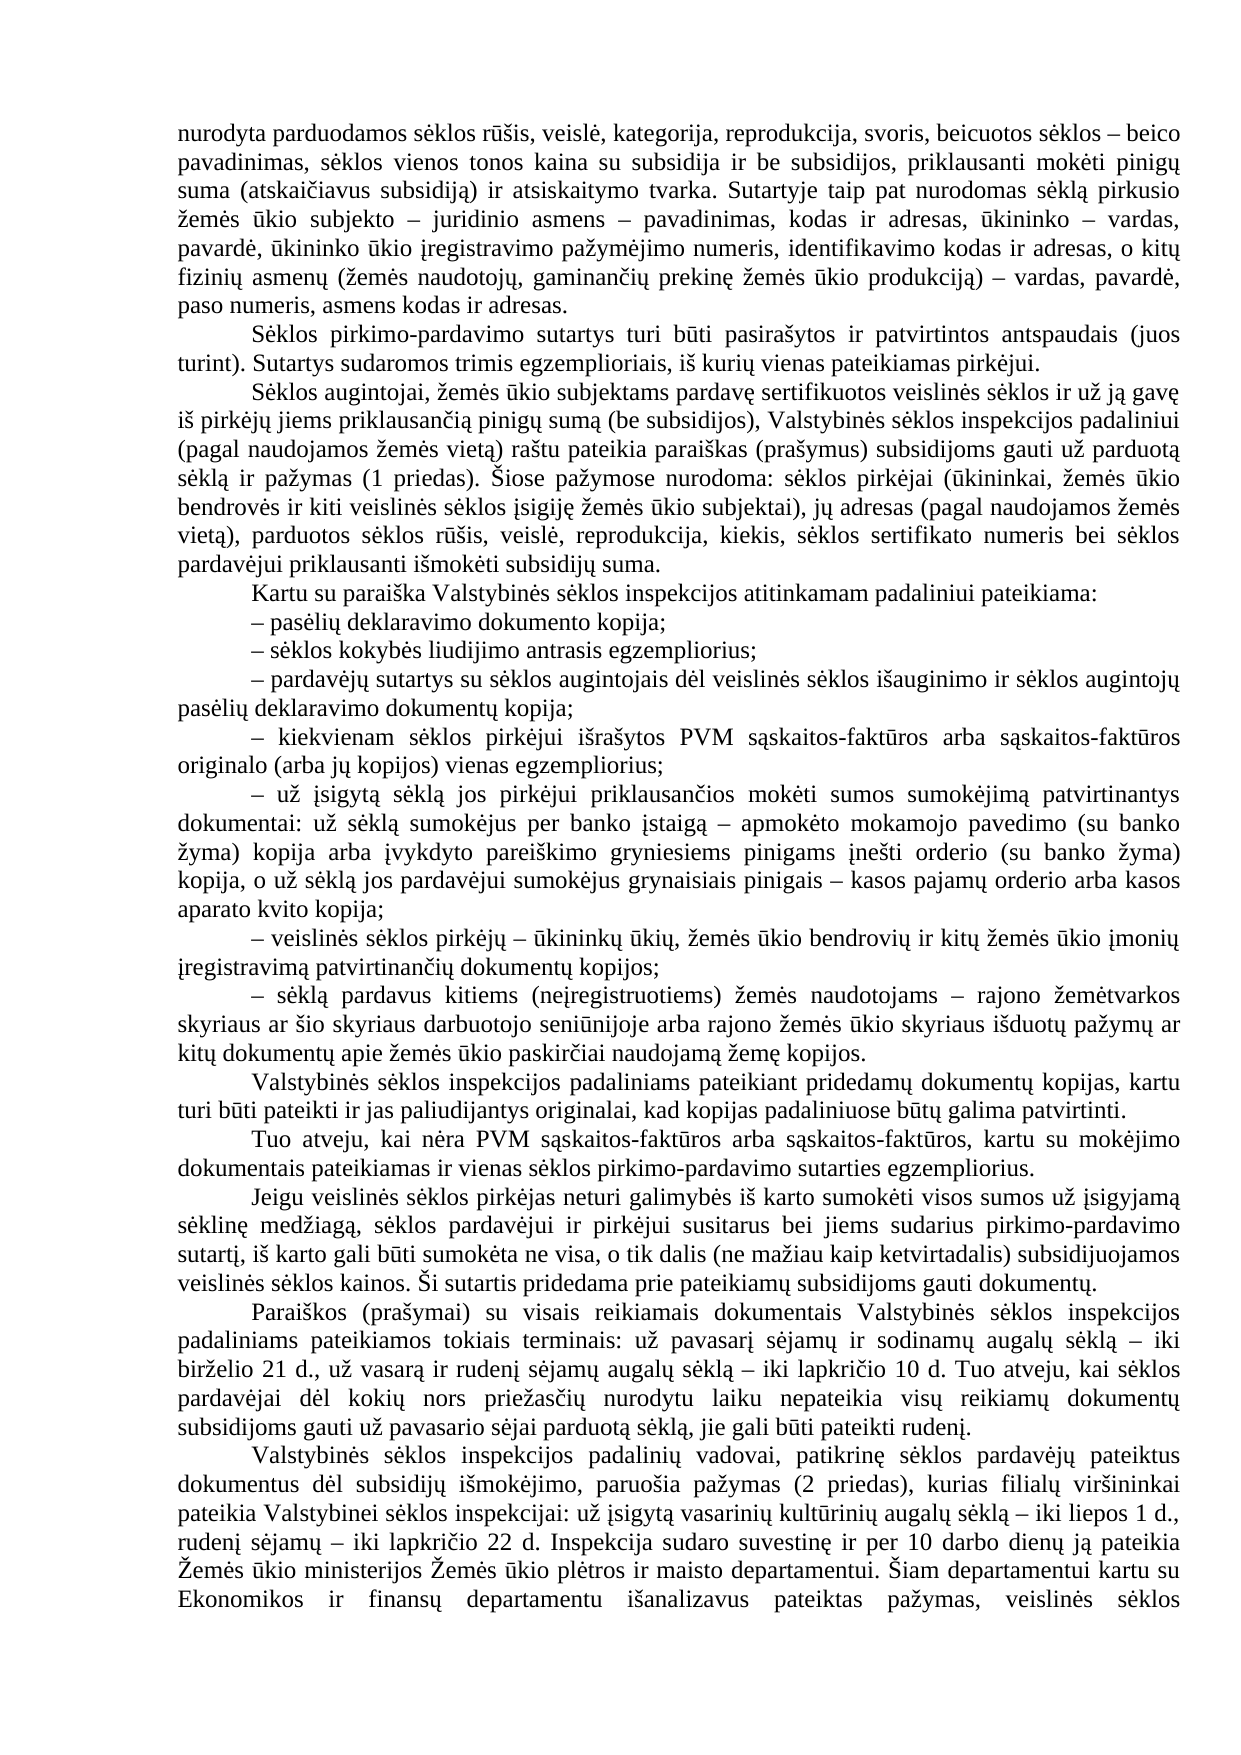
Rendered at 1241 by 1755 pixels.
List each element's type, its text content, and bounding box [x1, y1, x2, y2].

text Tuo atveju, kai nėra PVM sąskaitos-faktūros arba sąskaitos-faktūros, kartu su mokėjimo dokumentais pateikiamas ir vienas sėklos pirkimo-pardavimo sutarties egzempliorius. [177, 1124, 1181, 1182]
text – veislinės sėklos pirkėjų – ūkininkų ūkių, žemės ūkio bendrovių ir kitų žemės ūkio įmonių įregistravimą patvirtinančių dokumentų kopijos; [177, 923, 1181, 981]
text – pasėlių deklaravimo dokumento kopija; [177, 607, 1181, 636]
text Valstybinės sėklos inspekcijos padaliniams pateikiant pridedamų dokumentų kopijas, kartu turi būti pateikti ir jas paliudijantys originalai, kad kopijas padaliniuose būtų galima patvirtinti. [177, 1067, 1181, 1124]
text Kartu su paraiška Valstybinės sėklos inspekcijos atitinkamam padaliniui pateikiama: [177, 578, 1181, 607]
text Sėklos pirkimo-pardavimo sutartys turi būti pasirašytos ir patvirtintos antspaudais (juos turint). Sutartys sudaromos trimis egzemplioriais, iš kurių vienas pateikiamas pirkėjui. [177, 319, 1181, 377]
text – kiekvienam sėklos pirkėjui išrašytos PVM sąskaitos-faktūros arba sąskaitos-faktūros originalo (arba jų kopijos) vienas egzempliorius; [177, 722, 1181, 779]
text – sėklos kokybės liudijimo antrasis egzempliorius; [177, 636, 1181, 664]
text – už įsigytą sėklą jos pirkėjui priklausančios mokėti sumos sumokėjimą patvirtinantys dokumentai: už sėklą sumokėjus per banko įstaigą – apmokėto mokamojo pavedimo (su banko žyma) kopija arba įvykdyto pareiškimo gryniesiems pinigams įnešti orderio (su banko žyma) kopija, o už sėklą jos pardavėjui sumokėjus grynaisiais pinigais – kasos pajamų orderio arba kasos aparato kvito kopija; [177, 779, 1181, 923]
text – pardavėjų sutartys su sėklos augintojais dėl veislinės sėklos išauginimo ir sėklos augintojų pasėlių deklaravimo dokumentų kopija; [177, 664, 1181, 722]
text Paraiškos (prašymai) su visais reikiamais dokumentais Valstybinės sėklos inspekcijos padaliniams pateikiamos tokiais terminais: už pavasarį sėjamų ir sodinamų augalų sėklą – iki birželio 21 d., už vasarą ir rudenį sėjamų augalų sėklą – iki lapkričio 10 d. Tuo atveju, kai sėklos pardavėjai dėl kokių nors priežasčių nurodytu laiku nepateikia visų reikiamų dokumentų subsidijoms gauti už pavasario sėjai parduotą sėklą, jie gali būti pateikti rudenį. [177, 1297, 1181, 1441]
text Jeigu veislinės sėklos pirkėjas neturi galimybės iš karto sumokėti visos sumos už įsigyjamą sėklinę medžiagą, sėklos pardavėjui ir pirkėjui susitarus bei jiems sudarius pirkimo-pardavimo sutartį, iš karto gali būti sumokėta ne visa, o tik dalis (ne mažiau kaip ketvirtadalis) subsidijuojamos veislinės sėklos kainos. Ši sutartis pridedama prie pateikiamų subsidijoms gauti dokumentų. [177, 1182, 1181, 1297]
text – sėklą pardavus kitiems (neįregistruotiems) žemės naudotojams – rajono žemėtvarkos skyriaus ar šio skyriaus darbuotojo seniūnijoje arba rajono žemės ūkio skyriaus išduotų pažymų ar kitų dokumentų apie žemės ūkio paskirčiai naudojamą žemę kopijos. [177, 981, 1181, 1067]
text nurodyta parduodamos sėklos rūšis, veislė, kategorija, reprodukcija, svoris, beicuotos sėklos – beico pavadinimas, sėklos vienos tonos kaina su subsidija ir be subsidijos, priklausanti mokėti pinigų suma (atskaičiavus subsidiją) ir atsiskaitymo tvarka. Sutartyje taip pat nurodomas sėklą pirkusio žemės ūkio subjekto – juridinio asmens – pavadinimas, kodas ir adresas, ūkininko – vardas, pavardė, ūkininko ūkio įregistravimo pažymėjimo numeris, identifikavimo kodas ir adresas, o kitų fizinių asmenų (žemės naudotojų, gaminančių prekinę žemės ūkio produkciją) – vardas, pavardė, paso numeris, asmens kodas ir adresas. [177, 118, 1181, 319]
text Valstybinės sėklos inspekcijos padalinių vadovai, patikrinę sėklos pardavėjų pateiktus dokumentus dėl subsidijų išmokėjimo, paruošia pažymas (2 priedas), kurias filialų viršininkai pateikia Valstybinei sėklos inspekcijai: už įsigytą vasarinių kultūrinių augalų sėklą – iki liepos 1 d., rudenį sėjamų – iki lapkričio 22 d. Inspekcija sudaro suvestinę ir per 10 darbo dienų ją pateikia Žemės ūkio ministerijos Žemės ūkio plėtros ir maisto departamentui. Šiam departamentui kartu su Ekonomikos ir finansų departamentu išanalizavus pateiktas pažymas, veislinės sėklos [177, 1441, 1181, 1613]
text Sėklos augintojai, žemės ūkio subjektams pardavę sertifikuotos veislinės sėklos ir už ją gavę iš pirkėjų jiems priklausančią pinigų sumą (be subsidijos), Valstybinės sėklos inspekcijos padaliniui (pagal naudojamos žemės vietą) raštu pateikia paraiškas (prašymus) subsidijoms gauti už parduotą sėklą ir pažymas (1 priedas). Šiose pažymose nurodoma: sėklos pirkėjai (ūkininkai, žemės ūkio bendrovės ir kiti veislinės sėklos įsigiję žemės ūkio subjektai), jų adresas (pagal naudojamos žemės vietą), parduotos sėklos rūšis, veislė, reprodukcija, kiekis, sėklos sertifikato numeris bei sėklos pardavėjui priklausanti išmokėti subsidijų suma. [177, 377, 1181, 578]
